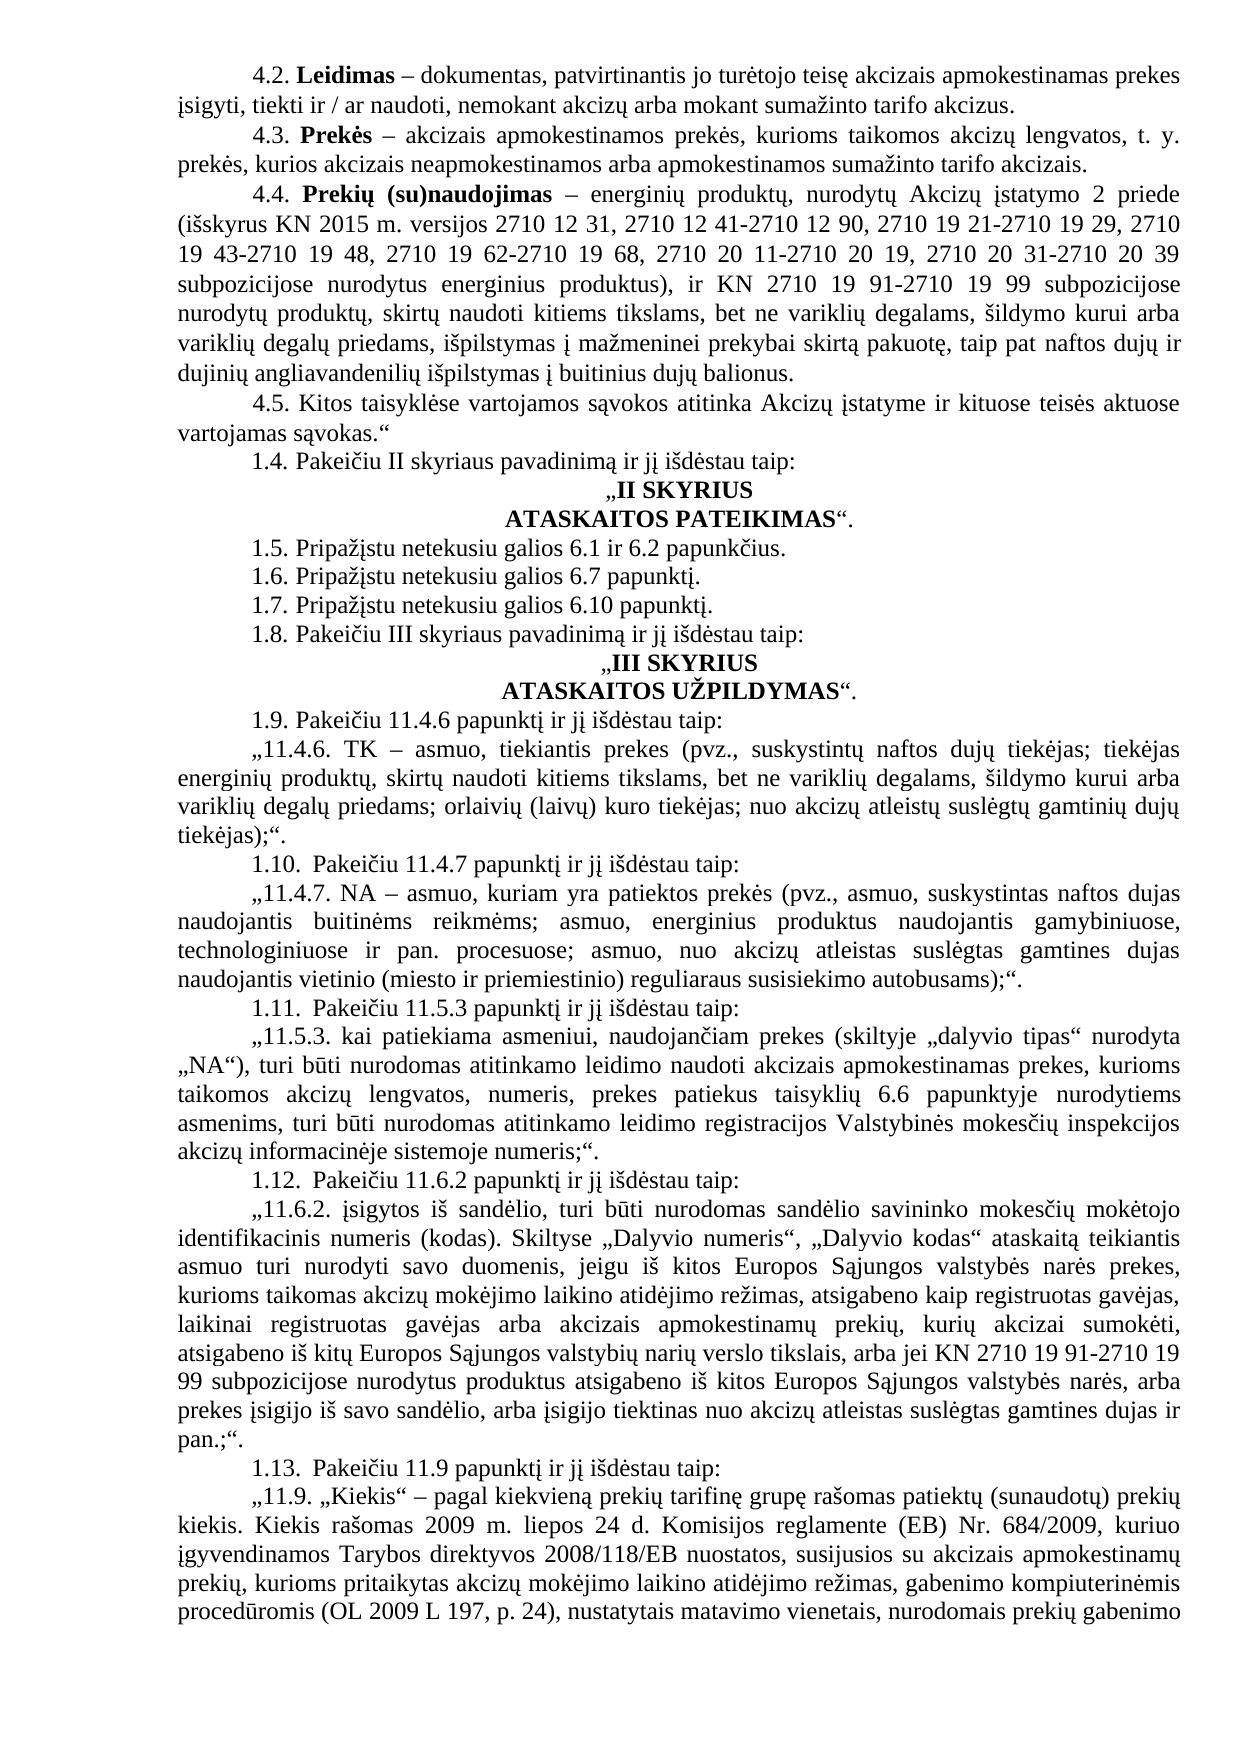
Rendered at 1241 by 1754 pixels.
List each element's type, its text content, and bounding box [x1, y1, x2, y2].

text 4.5. Kitos taisyklėse vartojamos sąvokos atitinka Akcizų įstatyme ir kituose teisės aktuose vartojamas sąvokas.“ [177, 387, 1181, 446]
text 1.4. Pakeičiu II skyriaus pavadinimą ir jį išdėstau taip: [177, 446, 1181, 475]
text 1.10. Pakeičiu 11.4.7 papunktį ir jį išdėstau taip: [177, 849, 1181, 878]
text 1.13. Pakeičiu 11.9 papunktį ir jį išdėstau taip: [177, 1453, 1181, 1481]
text 1.9. Pakeičiu 11.4.6 papunktį ir jį išdėstau taip: [177, 705, 1181, 734]
text „11.6.2. įsigytos iš sandėlio, turi būti nurodomas sandėlio savininko mokesčių mokėtojo identifikacinis numeris (kodas). Skiltyse „Dalyvio numeris“, „Dalyvio kodas“ ataskaitą teikiantis asmuo turi nurodyti savo duomenis, jeigu iš kitos Europos Sąjungos valstybės narės prekes, kurioms taikomas akcizų mokėjimo laikino atidėjimo režimas, atsigabeno kaip registruotas gavėjas, laikinai registruotas gavėjas arba akcizais apmokestinamų prekių, kurių akcizai sumokėti, atsigabeno iš kitų Europos Sąjungos valstybių narių verslo tikslais, arba jei KN 2710 19 91-2710 19 99 subpozicijose nurodytus produktus atsigabeno iš kitos Europos Sąjungos valstybės narės, arba prekes įsigijo iš savo sandėlio, arba įsigijo tiektinas nuo akcizų atleistas suslėgtas gamtines dujas ir pan.;“. [177, 1194, 1181, 1453]
text 1.12. Pakeičiu 11.6.2 papunktį ir jį išdėstau taip: [177, 1165, 1181, 1194]
text „11.5.3. kai patiekiama asmeniui, naudojančiam prekes (skiltyje „dalyvio tipas“ nurodyta „NA“), turi būti nurodomas atitinkamo leidimo naudoti akcizais apmokestinamas prekes, kurioms taikomos akcizų lengvatos, numeris, prekes patiekus taisyklių 6.6 papunktyje nurodytiems asmenims, turi būti nurodomas atitinkamo leidimo registracijos Valstybinės mokesčių inspekcijos akcizų informacinėje sistemoje numeris;“. [177, 1021, 1181, 1165]
text 1.11. Pakeičiu 11.5.3 papunktį ir jį išdėstau taip: [177, 993, 1181, 1021]
text 4.2. Leidimas – dokumentas, patvirtinantis jo turėtojo teisę akcizais apmokestinamas prekes įsigyti, tiekti ir / ar naudoti, nemokant akcizų arba mokant sumažinto tarifo akcizus. [177, 59, 1181, 119]
text 1.5. Pripažįstu netekusiu galios 6.1 ir 6.2 papunkčius. [177, 533, 1181, 561]
text 4.4. Prekių (su)naudojimas – energinių produktų, nurodytų Akcizų įstatymo 2 priede (išskyrus KN 2015 m. versijos 2710 12 31, 2710 12 41-2710 12 90, 2710 19 21-2710 19 29, 2710 19 43-2710 19 48, 2710 19 62-2710 19 68, 2710 20 11-2710 20 19, 2710 20 31-2710 20 39 subpozicijose nurodytus energinius produktus), ir KN 2710 19 91-2710 19 99 subpozicijose nurodytų produktų, skirtų naudoti kitiems tikslams, bet ne variklių degalams, šildymo kurui arba variklių degalų priedams, išpilstymas į mažmeninei prekybai skirtą pakuotę, taip pat naftos dujų ir dujinių angliavandenilių išpilstymas į buitinius dujų balionus. [177, 178, 1181, 387]
text 1.7. Pripažįstu netekusiu galios 6.10 papunktį. [177, 590, 1181, 619]
text „II SKYRIUS [177, 475, 1181, 504]
text ATASKAITOS PATEIKIMAS“. [177, 504, 1181, 533]
text „11.9. „Kiekis“ – pagal kiekvieną prekių tarifinę grupę rašomas patiektų (sunaudotų) prekių kiekis. Kiekis rašomas 2009 m. liepos 24 d. Komisijos reglamente (EB) Nr. 684/2009, kuriuo įgyvendinamos Tarybos direktyvos 2008/118/EB nuostatos, susijusios su akcizais apmokestinamų prekių, kurioms pritaikytas akcizų mokėjimo laikino atidėjimo režimas, gabenimo kompiuterinėmis procedūromis (OL 2009 L 197, p. 24), nustatytais matavimo vienetais, nurodomais prekių gabenimo [177, 1481, 1181, 1625]
text „III SKYRIUS [177, 648, 1181, 676]
text 1.8. Pakeičiu III skyriaus pavadinimą ir jį išdėstau taip: [177, 619, 1181, 648]
text „11.4.7. NA – asmuo, kuriam yra patiektos prekės (pvz., asmuo, suskystintas naftos dujas naudojantis buitinėms reikmėms; asmuo, energinius produktus naudojantis gamybiniuose, technologiniuose ir pan. procesuose; asmuo, nuo akcizų atleistas suslėgtas gamtines dujas naudojantis vietinio (miesto ir priemiestinio) reguliaraus susisiekimo autobusams);“. [177, 878, 1181, 993]
text „11.4.6. TK – asmuo, tiekiantis prekes (pvz., suskystintų naftos dujų tiekėjas; tiekėjas energinių produktų, skirtų naudoti kitiems tikslams, bet ne variklių degalams, šildymo kurui arba variklių degalų priedams; orlaivių (laivų) kuro tiekėjas; nuo akcizų atleistų suslėgtų gamtinių dujų tiekėjas);“. [177, 734, 1181, 849]
text 4.3. Prekės – akcizais apmokestinamos prekės, kurioms taikomos akcizų lengvatos, t. y. prekės, kurios akcizais neapmokestinamos arba apmokestinamos sumažinto tarifo akcizais. [177, 119, 1181, 178]
text 1.6. Pripažįstu netekusiu galios 6.7 papunktį. [177, 561, 1181, 590]
text ATASKAITOS UŽPILDYMAS“. [177, 676, 1181, 705]
